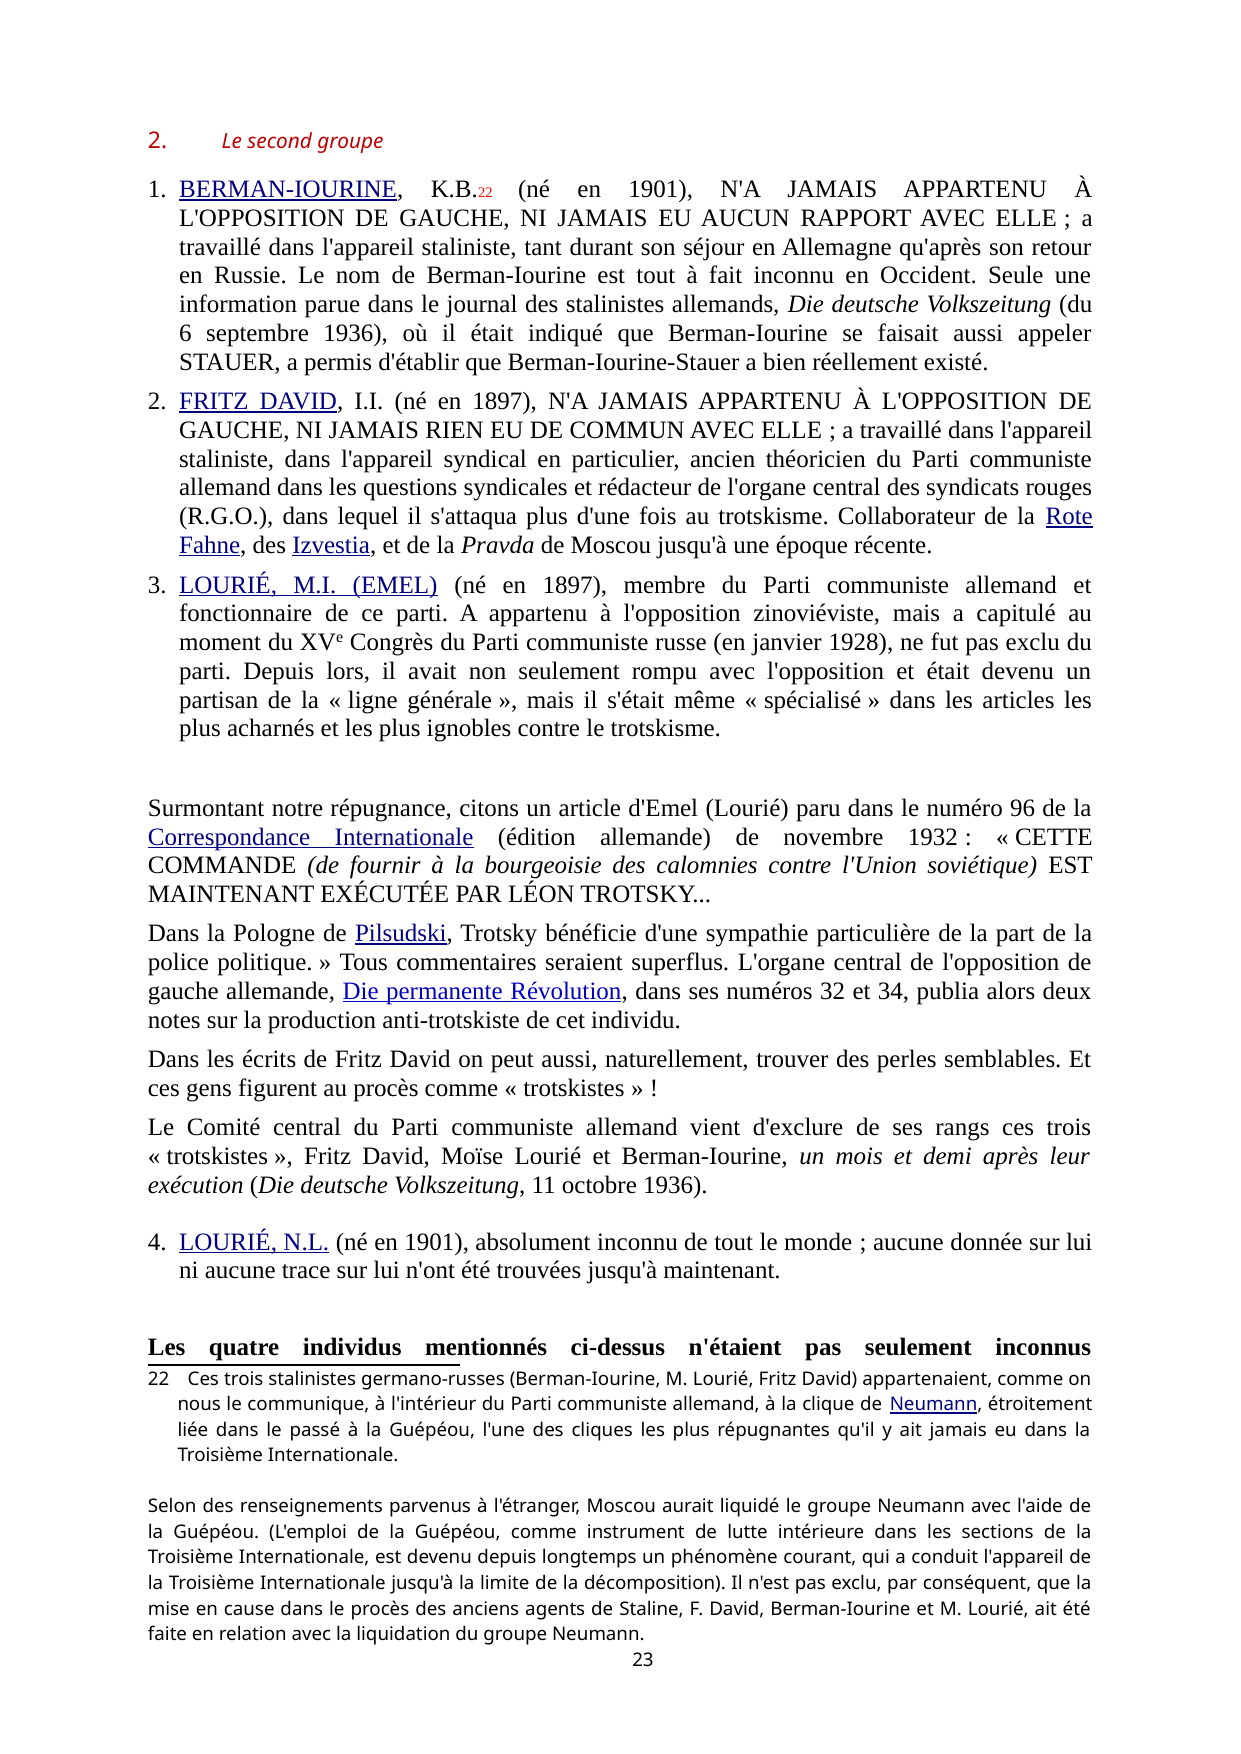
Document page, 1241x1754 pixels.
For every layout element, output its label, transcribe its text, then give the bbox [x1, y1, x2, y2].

text Le Comité central du Parti communiste allemand vient d'exclure de ses rangs ces trois « trotskistes », Fritz David, Moïse Lourié et Berman-Iourine, un mois et demi après leur exécution (Die deutsche Volkszeitung, 11 octobre 1936). [148, 1112, 1092, 1198]
list LOURIÉ, N.L. (né en 1901), absolument inconnu de tout le monde ; aucune donnée sur lui ni aucune trace sur lui n'ont été trouvées jusqu'à maintenant. [148, 1227, 1092, 1284]
text Dans les écrits de Fritz David on peut aussi, naturellement, trouver des perles semblables. Et ces gens figurent au procès comme « trotskistes » ! [148, 1044, 1092, 1102]
text Surmontant notre répugnance, citons un article d'Emel (Lourié) paru dans le numéro 96 de la Correspondance Internationale (édition allemande) de novembre 1932 : « CETTE COMMANDE (de fournir à la bourgeoisie des calomnies contre l'Union soviétique) EST MAINTENANT EXÉCUTÉE PAR LÉON TROTSKY... [148, 793, 1092, 908]
list FRITZ DAVID, I.I. (né en 1897), N'A JAMAIS APPARTENU À L'OPPOSITION DE GAUCHE, NI JAMAIS RIEN EU DE COMMUN AVEC ELLE ; a travaillé dans l'appareil staliniste, dans l'appareil syndical en particulier, ancien théoricien du Parti communiste allemand dans les questions syndicales et rédacteur de l'organe central des syndicats rouges (R.G.O.), dans lequel il s'attaqua plus d'une fois au trotskisme. Collaborateur de la Rote Fahne, des Izvestia, et de la Pravda de Moscou jusqu'à une époque récente. [148, 386, 1092, 559]
list Selon des renseignements parvenus à l'étranger, Moscou aurait liquidé le groupe Neumann avec l'aide de la Guépéou. (L'emploi de la Guépéou, comme instrument de lutte intérieure dans les sections de la Troisième Internationale, est devenu depuis longtemps un phénomène courant, qui a conduit l'appareil de la Troisième Internationale jusqu'à la limite de la décomposition). Il n'est pas exclu, par conséquent, que la mise en cause dans le procès des anciens agents de Staline, F. David, Berman-Iourine et M. Lourié, ait été faite en relation avec la liquidation du groupe Neumann. [148, 1467, 1092, 1646]
list LOURIÉ, M.I. (EMEL) (né en 1897), membre du Parti communiste allemand et fonctionnaire de ce parti. A appartenu à l'opposition zinoviéviste, mais a capitulé au moment du XVe Congrès du Parti communiste russe (en janvier 1928), ne fut pas exclu du parti. Depuis lors, il avait non seulement rompu avec l'opposition et était devenu un partisan de la « ligne générale », mais il s'était même « spécialisé » dans les articles les plus acharnés et les plus ignobles contre le trotskisme. [148, 570, 1092, 742]
list BERMAN-IOURINE, K.B. (né en 1901), N'A JAMAIS APPARTENU À L'OPPOSITION DE GAUCHE, NI JAMAIS EU AUCUN RAPPORT AVEC ELLE ; a travaillé dans l'appareil staliniste, tant durant son séjour en Allemagne qu'après son retour en Russie. Le nom de Berman-Iourine est tout à fait inconnu en Occident. Seule une information parue dans le journal des stalinistes allemands, Die deutsche Volkszeitung (du 6 septembre 1936), où il était indiqué que Berman-Iourine se faisait aussi appeler STAUER, a permis d'établir que Berman-Iourine-Stauer a bien réellement existé. [148, 174, 1092, 375]
text Les quatre individus mentionnés ci-dessus n'étaient pas seulement inconnus [148, 1332, 1092, 1360]
list Ces trois stalinistes germano-russes (Berman-Iourine, M. Lourié, Fritz David) appartenaient, comme on nous le communique, à l'intérieur du Parti communiste allemand, à la clique de Neumann, étroitement liée dans le passé à la Guépéou, l'une des cliques les plus répugnantes qu'il y ait jamais eu dans la Troisième Internationale. [148, 1365, 1092, 1467]
text Dans la Pologne de Pilsudski, Trotsky bénéficie d'une sympathie particulière de la part de la police politique. » Tous commentaires seraient superflus. L'organe central de l'opposition de gauche allemande, Die permanente Révolution, dans ses numéros 32 et 34, publia alors deux notes sur la production anti-trotskiste de cet individu. [148, 918, 1092, 1033]
subtitle Le second groupe [148, 124, 1092, 155]
